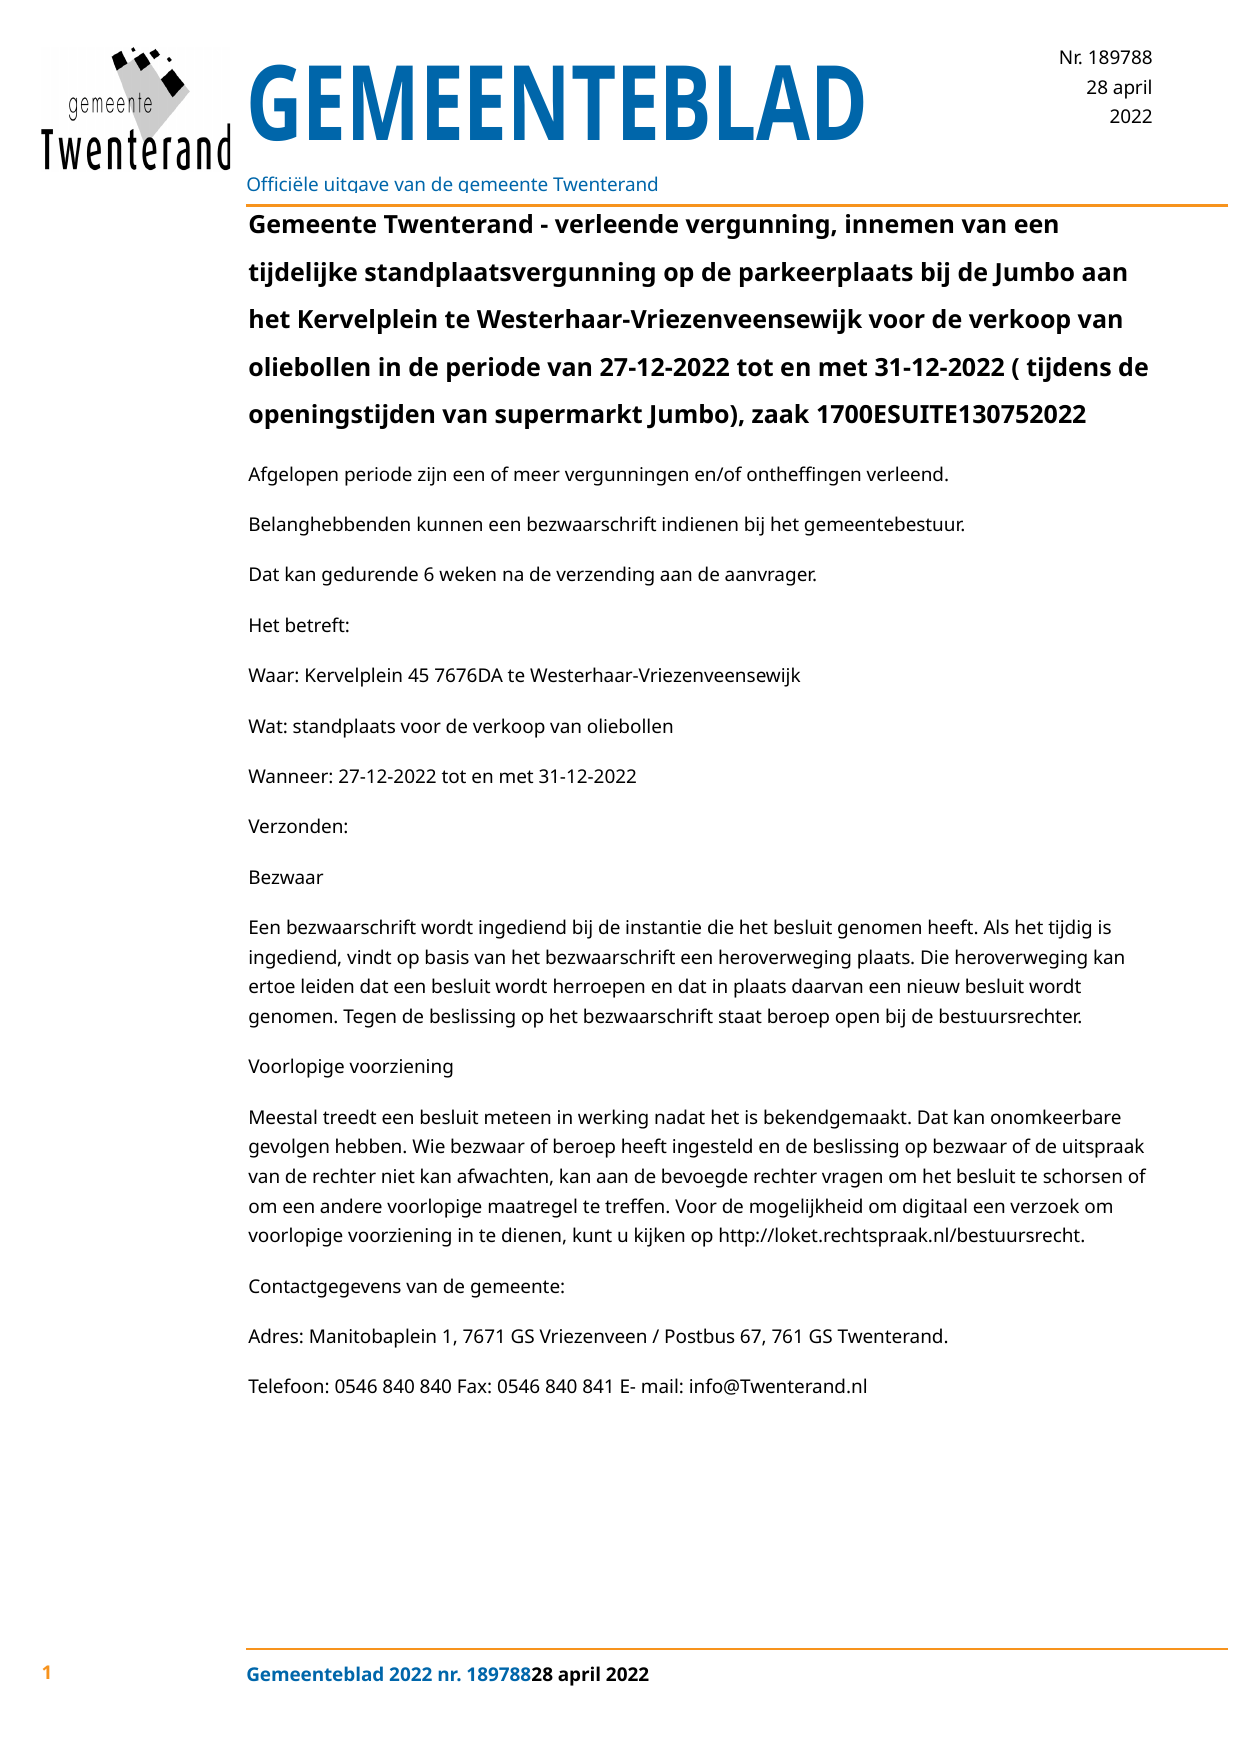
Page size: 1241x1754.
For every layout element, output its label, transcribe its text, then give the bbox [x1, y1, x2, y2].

text Meestal treedt een besluit meteen in werking nadat het is bekendgemaakt. Dat kan onomkeerbare gevolgen hebben. Wie bezwaar of beroep heeft ingesteld en de beslissing op bezwaar of de uitspraak van de rechter niet kan afwachten, kan aan de bevoegde rechter vragen om het besluit te schorsen of om een andere voorlopige maatregel te treffen. Voor de mogelijkheid om digitaal een verzoek om voorlopige voorziening in te dienen, kunt u kijken op http://loket.rechtspraak.nl/bestuursrecht. [248, 1104, 1152, 1248]
picture [41, 47, 231, 172]
text Het betreft: [248, 612, 1152, 638]
text Adres: Manitobaplein 1, 7671 GS Vriezenveen / Postbus 67, 761 GS Twenterand. [248, 1323, 1152, 1349]
text Contactgegevens van de gemeente: [248, 1273, 1152, 1298]
text Gemeente Twenterand - verleende vergunning, innemen van een tijdelijke standplaatsvergunning op de parkeerplaats bij de Jumbo aan het Kervelplein te Westerhaar-Vriezenveensewijk voor de verkoop van oliebollen in de periode van 27-12-2022 tot en met 31-12-2022 ( tijdens de openingstijden van supermarkt Jumbo), zaak 1700ESUITE130752022 [248, 207, 1152, 431]
text Telefoon: 0546 840 840 Fax: 0546 840 841 E- mail: info@Twenterand.nl [248, 1374, 1152, 1399]
text Voorlopige voorziening [248, 1054, 1152, 1079]
text Afgelopen periode zijn een of meer vergunningen en/of ontheffingen verleend. [248, 461, 1152, 486]
text Wanneer: 27-12-2022 tot en met 31-12-2022 [248, 763, 1152, 789]
text Dat kan gedurende 6 weken na de verzending aan de aanvrager. [248, 562, 1152, 587]
text Bezwaar [248, 864, 1152, 890]
text Verzonden: [248, 814, 1152, 839]
text Belanghebbenden kunnen een bezwaarschrift indienen bij het gemeentebestuur. [248, 511, 1152, 537]
text Een bezwaarschrift wordt ingediend bij de instantie die het besluit genomen heeft. Als het tijdig is ingediend, vindt op basis van het bezwaarschrift een heroverweging plaats. Die heroverweging kan ertoe leiden dat een besluit wordt herroepen en dat in plaats daarvan een nieuw besluit wordt genomen. Tegen de beslissing op het bezwaarschrift staat beroep open bij de bestuursrechter. [248, 914, 1152, 1029]
text Wat: standplaats voor de verkoop van oliebollen [248, 713, 1152, 738]
text Waar: Kervelplein 45 7676DA te Westerhaar-Vriezenveensewijk [248, 662, 1152, 688]
